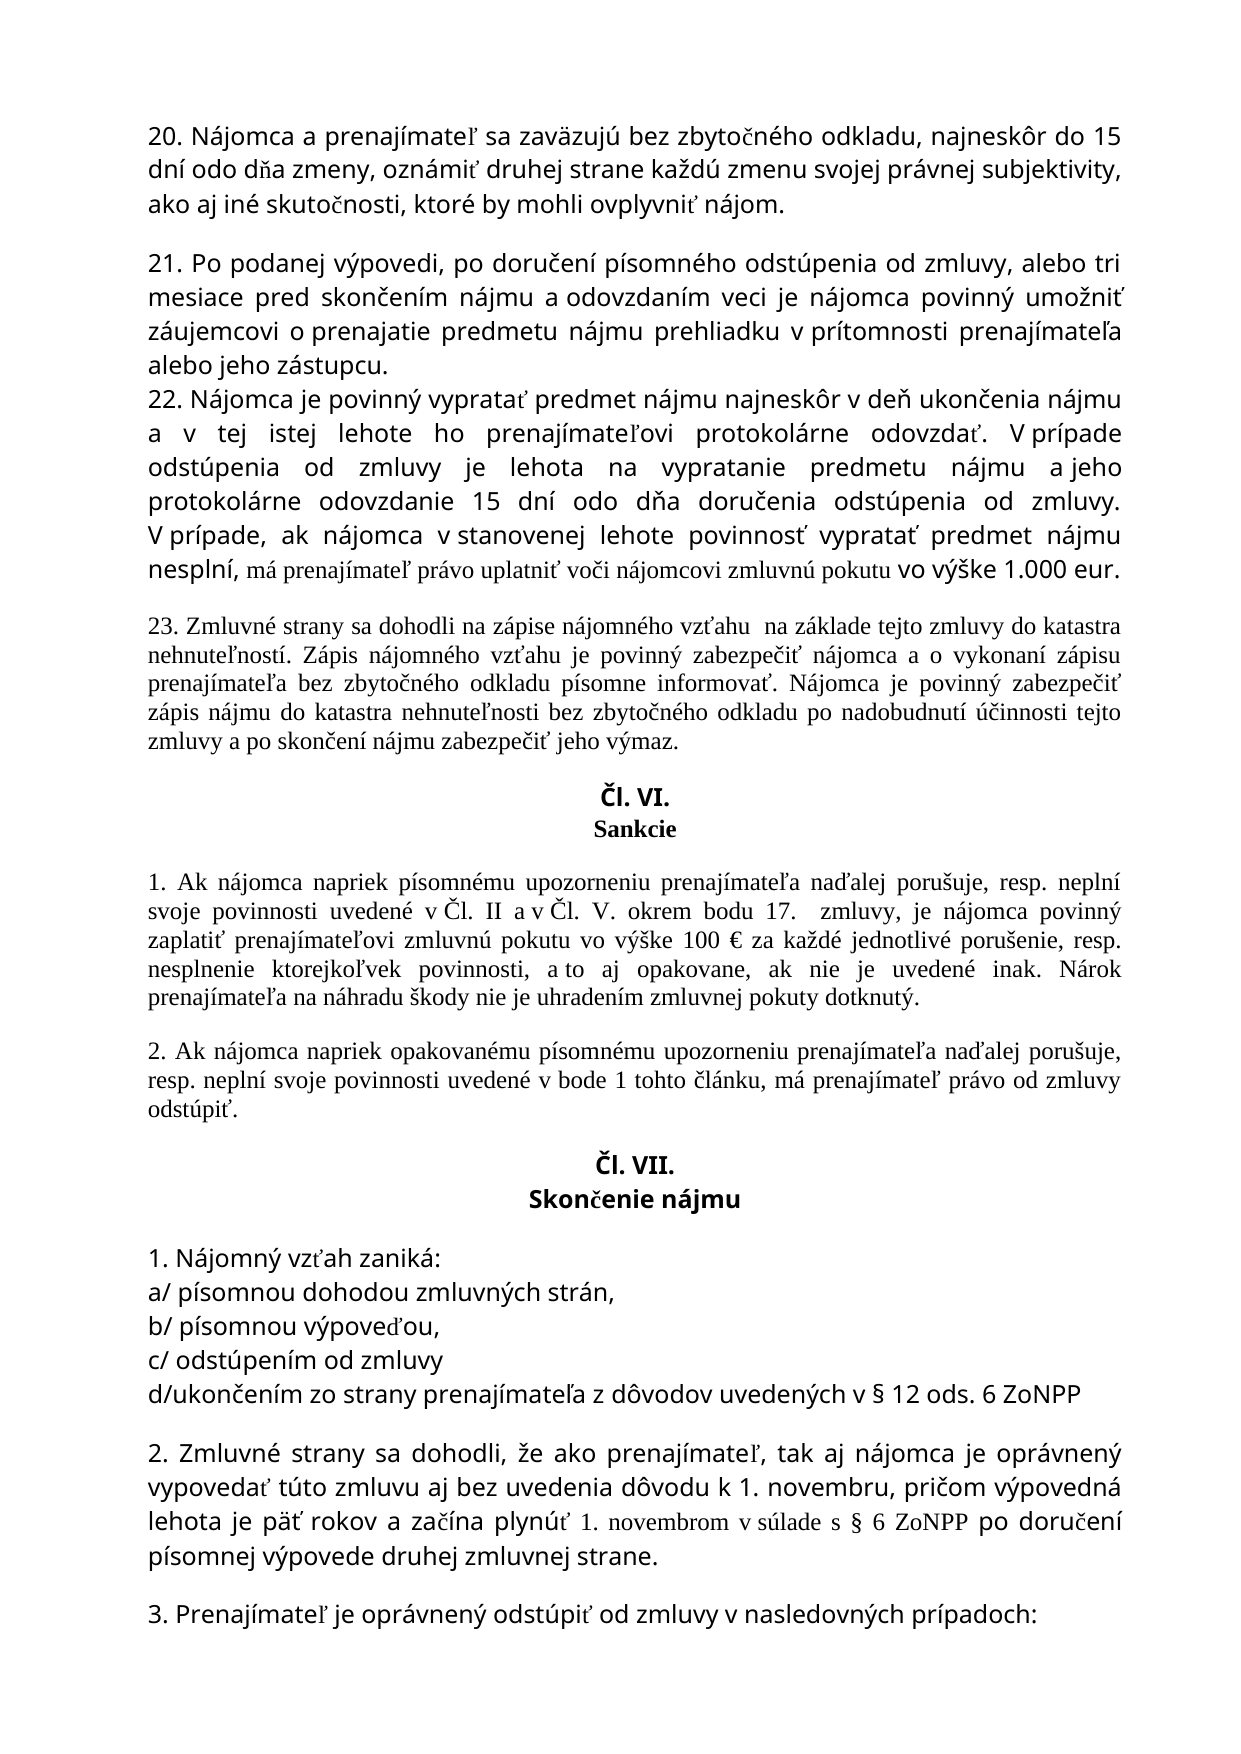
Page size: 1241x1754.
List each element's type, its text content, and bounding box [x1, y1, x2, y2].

text 1. Nájomný vzťah zaniká: [148, 1241, 1122, 1275]
text 1. Ak nájomca napriek písomnému upozorneniu prenajímateľa naďalej porušuje, resp. neplní svoje povinnosti uvedené v Čl. II a v Čl. V. okrem bodu 17. zmluvy, je nájomca povinný zaplatiť prenajímateľovi zmluvnú pokutu vo výške 100 € za každé jednotlivé porušenie, resp. nesplnenie ktorejkoľvek povinnosti, a to aj opakovane, ak nie je uvedené inak. Nárok prenajímateľa na náhradu škody nie je uhradením zmluvnej pokuty dotknutý. [148, 867, 1122, 1011]
text Čl. VII. [148, 1147, 1122, 1182]
text b/ písomnou výpoveďou, [148, 1309, 1122, 1343]
text 23. Zmluvné strany sa dohodli na zápise nájomného vzťahu na základe tejto zmluvy do katastra nehnuteľností. Zápis nájomného vzťahu je povinný zabezpečiť nájomca a o vykonaní zápisu prenajímateľa bez zbytočného odkladu písomne informovať. Nájomca je povinný zabezpečiť zápis nájmu do katastra nehnuteľnosti bez zbytočného odkladu po nadobudnutí účinnosti tejto zmluvy a po skončení nájmu zabezpečiť jeho výmaz. [148, 611, 1122, 755]
text Čl. VI. [148, 780, 1122, 814]
text 2. Ak nájomca napriek opakovanému písomnému upozorneniu prenajímateľa naďalej porušuje, resp. neplní svoje povinnosti uvedené v bode 1 tohto článku, má prenajímateľ právo od zmluvy odstúpiť. [148, 1036, 1122, 1122]
text Sankcie [148, 814, 1122, 842]
text d/ukončením zo strany prenajímateľa z dôvodov uvedených v § 12 ods. 6 ZoNPP [148, 1377, 1122, 1411]
text 22. Nájomca je povinný vypratať predmet nájmu najneskôr v deň ukončenia nájmu a v tej istej lehote ho prenajímateľovi protokolárne odovzdať. V prípade odstúpenia od zmluvy je lehota na vypratanie predmetu nájmu a jeho protokolárne odovzdanie 15 dní odo dňa doručenia odstúpenia od zmluvy. V prípade, ak nájomca v stanovenej lehote povinnosť vypratať predmet nájmu nesplní, má prenajímateľ právo uplatniť voči nájomcovi zmluvnú pokutu vo výške 1.000 eur. [148, 382, 1122, 586]
text 2. Zmluvné strany sa dohodli, že ako prenajímateľ, tak aj nájomca je oprávnený vypovedať túto zmluvu aj bez uvedenia dôvodu k 1. novembru, pričom výpovedná lehota je päť rokov a začína plynúť 1. novembrom v súlade s § 6 ZoNPP po doručení písomnej výpovede druhej zmluvnej strane. [148, 1436, 1122, 1572]
text 21. Po podanej výpovedi, po doručení písomného odstúpenia od zmluvy, alebo tri mesiace pred skončením nájmu a odovzdaním veci je nájomca povinný umožniť záujemcovi o prenajatie predmetu nájmu prehliadku v prítomnosti prenajímateľa alebo jeho zástupcu. [148, 245, 1122, 382]
text 20. Nájomca a prenajímateľ sa zaväzujú bez zbytočného odkladu, najneskôr do 15 dní odo dňa zmeny, oznámiť druhej strane každú zmenu svojej právnej subjektivity, ako aj iné skutočnosti, ktoré by mohli ovplyvniť nájom. [148, 118, 1122, 220]
text Skončenie nájmu [148, 1182, 1122, 1216]
text 3. Prenajímateľ je oprávnený odstúpiť od zmluvy v nasledovných prípadoch: [148, 1597, 1122, 1631]
text a/ písomnou dohodou zmluvných strán, [148, 1275, 1122, 1309]
text c/ odstúpením od zmluvy [148, 1343, 1122, 1377]
